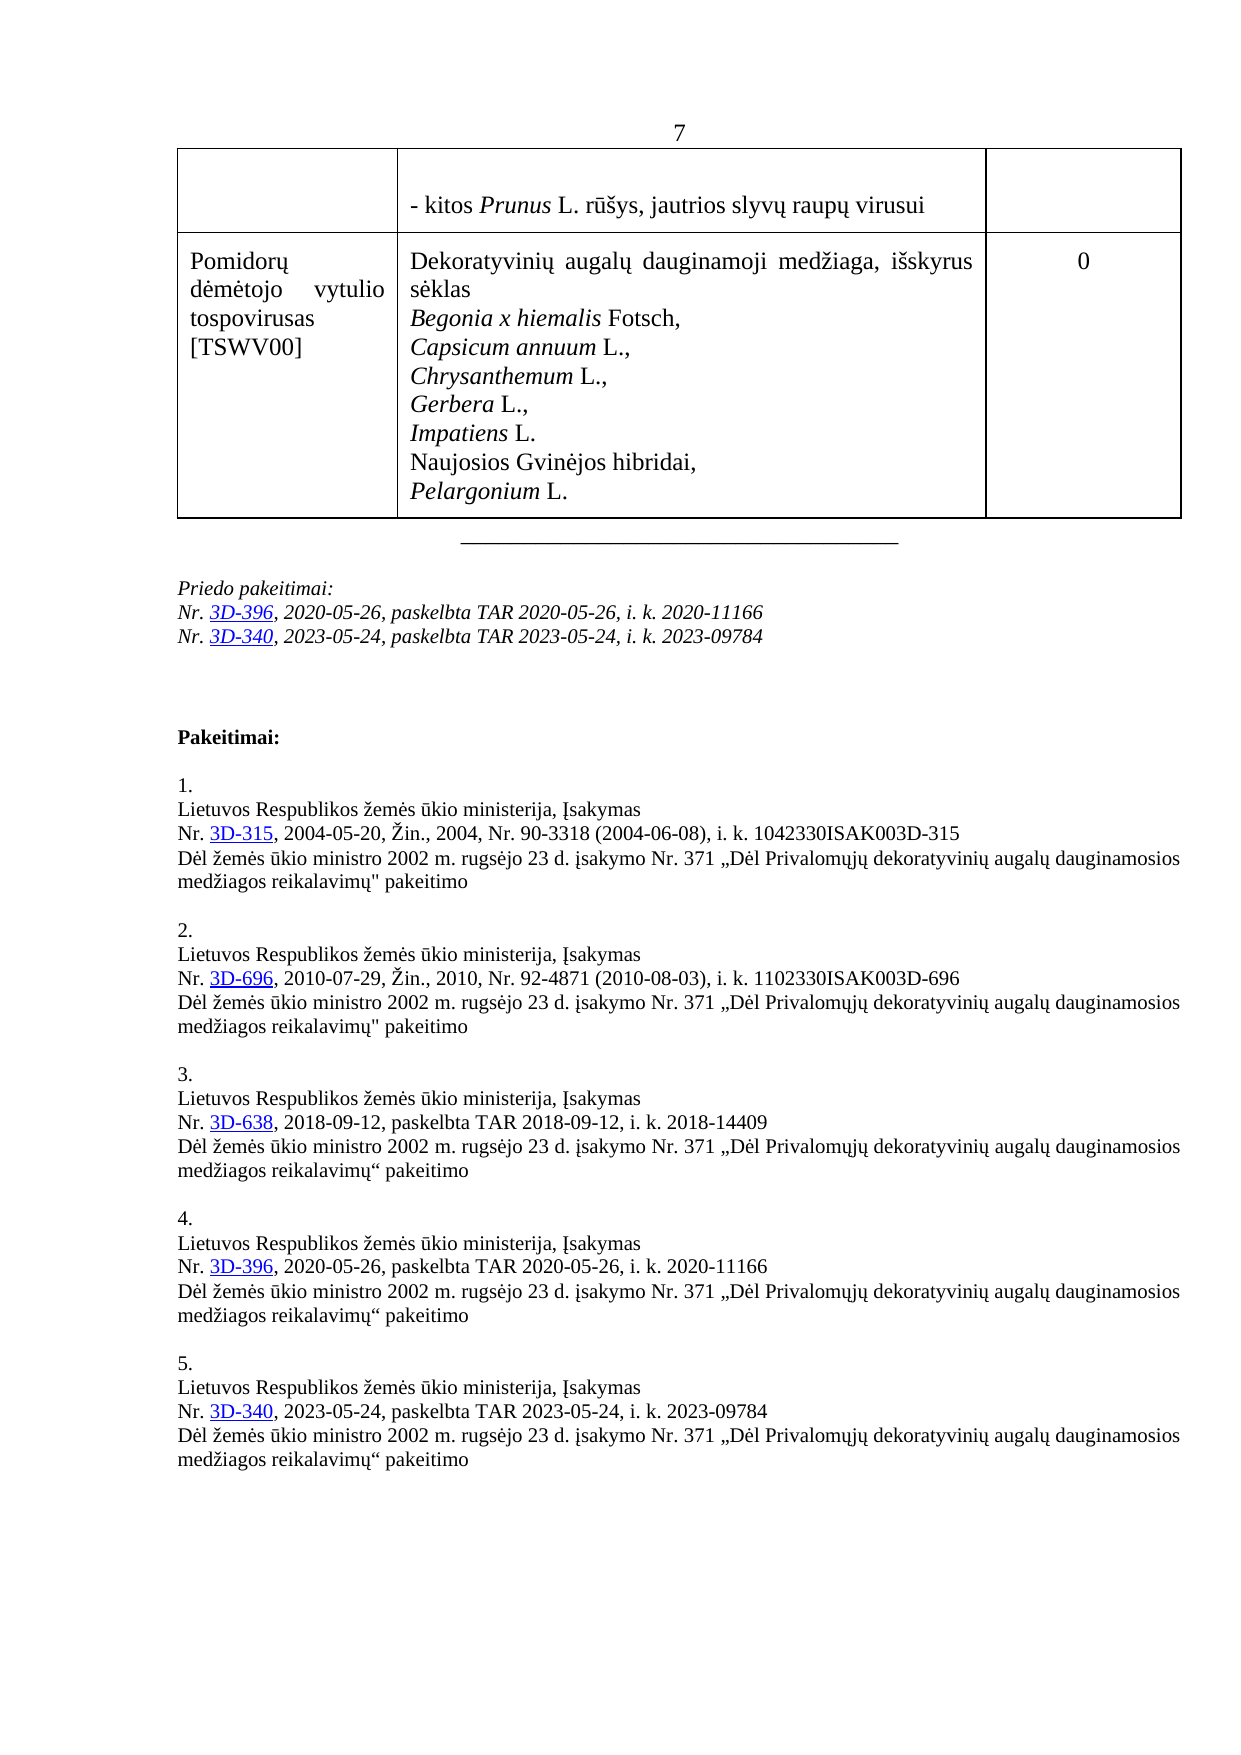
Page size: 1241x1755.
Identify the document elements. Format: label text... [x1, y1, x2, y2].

text Dėl žemės ūkio ministro 2002 m. rugsėjo 23 d. įsakymo Nr. 371 „Dėl Privalomųjų dekoratyvinių augalų dauginamosios medžiagos reikalavimų“ pakeitimo [177, 1134, 1181, 1182]
text Nr. 3D-340, 2023-05-24, paskelbta TAR 2023-05-24, i. k. 2023-09784 [177, 624, 1181, 648]
table_cell Pomidorų dėmėtojo vytulio tospovirusas [TSWV00] [178, 233, 397, 517]
text Lietuvos Respublikos žemės ūkio ministerija, Įsakymas [177, 1375, 1181, 1399]
text Priedo pakeitimai: [177, 576, 1181, 600]
table_cell 0 [987, 233, 1180, 517]
text Pakeitimai: [177, 725, 1181, 749]
text Nr. 3D-396, 2020-05-26, paskelbta TAR 2020-05-26, i. k. 2020-11166 [177, 600, 1181, 624]
text Lietuvos Respublikos žemės ūkio ministerija, Įsakymas [177, 942, 1181, 966]
table_cell [987, 149, 1180, 232]
text Dėl žemės ūkio ministro 2002 m. rugsėjo 23 d. įsakymo Nr. 371 „Dėl Privalomųjų dekoratyvinių augalų dauginamosios medžiagos reikalavimų“ pakeitimo [177, 1423, 1181, 1471]
table_cell - kitos Prunus L. rūšys, jautrios slyvų raupų virusui [398, 149, 985, 232]
text 3. [177, 1062, 1181, 1086]
text Dėl žemės ūkio ministro 2002 m. rugsėjo 23 d. įsakymo Nr. 371 „Dėl Privalomųjų dekoratyvinių augalų dauginamosios medžiagos reikalavimų" pakeitimo [177, 990, 1181, 1038]
text 2. [177, 918, 1181, 942]
text Dėl žemės ūkio ministro 2002 m. rugsėjo 23 d. įsakymo Nr. 371 „Dėl Privalomųjų dekoratyvinių augalų dauginamosios medžiagos reikalavimų" pakeitimo [177, 845, 1181, 893]
text Lietuvos Respublikos žemės ūkio ministerija, Įsakymas [177, 1230, 1181, 1254]
table_cell Dekoratyvinių augalų dauginamoji medžiaga, išskyrus sėklas Begonia x hiemalis Fotsch, Capsicum annuum L., Chrysanthemum L., Gerbera L., Impatiens L. Naujosios Gvinėjos hibridai, Pelargonium L. [398, 233, 985, 517]
text Dėl žemės ūkio ministro 2002 m. rugsėjo 23 d. įsakymo Nr. 371 „Dėl Privalomųjų dekoratyvinių augalų dauginamosios medžiagos reikalavimų“ pakeitimo [177, 1278, 1181, 1327]
text Nr. 3D-696, 2010-07-29, Žin., 2010, Nr. 92-4871 (2010-08-03), i. k. 1102330ISAK003D-696 [177, 966, 1181, 990]
text Nr. 3D-396, 2020-05-26, paskelbta TAR 2020-05-26, i. k. 2020-11166 [177, 1254, 1181, 1278]
table_cell [178, 149, 397, 232]
text 5. [177, 1351, 1181, 1375]
text ___________________________________ [177, 519, 1181, 547]
text 4. [177, 1206, 1181, 1230]
text Nr. 3D-638, 2018-09-12, paskelbta TAR 2018-09-12, i. k. 2018-14409 [177, 1110, 1181, 1134]
text 1. [177, 773, 1181, 797]
text Nr. 3D-340, 2023-05-24, paskelbta TAR 2023-05-24, i. k. 2023-09784 [177, 1399, 1181, 1423]
text Lietuvos Respublikos žemės ūkio ministerija, Įsakymas [177, 797, 1181, 821]
text Lietuvos Respublikos žemės ūkio ministerija, Įsakymas [177, 1086, 1181, 1110]
text Nr. 3D-315, 2004-05-20, Žin., 2004, Nr. 90-3318 (2004-06-08), i. k. 1042330ISAK003D-315 [177, 821, 1181, 845]
